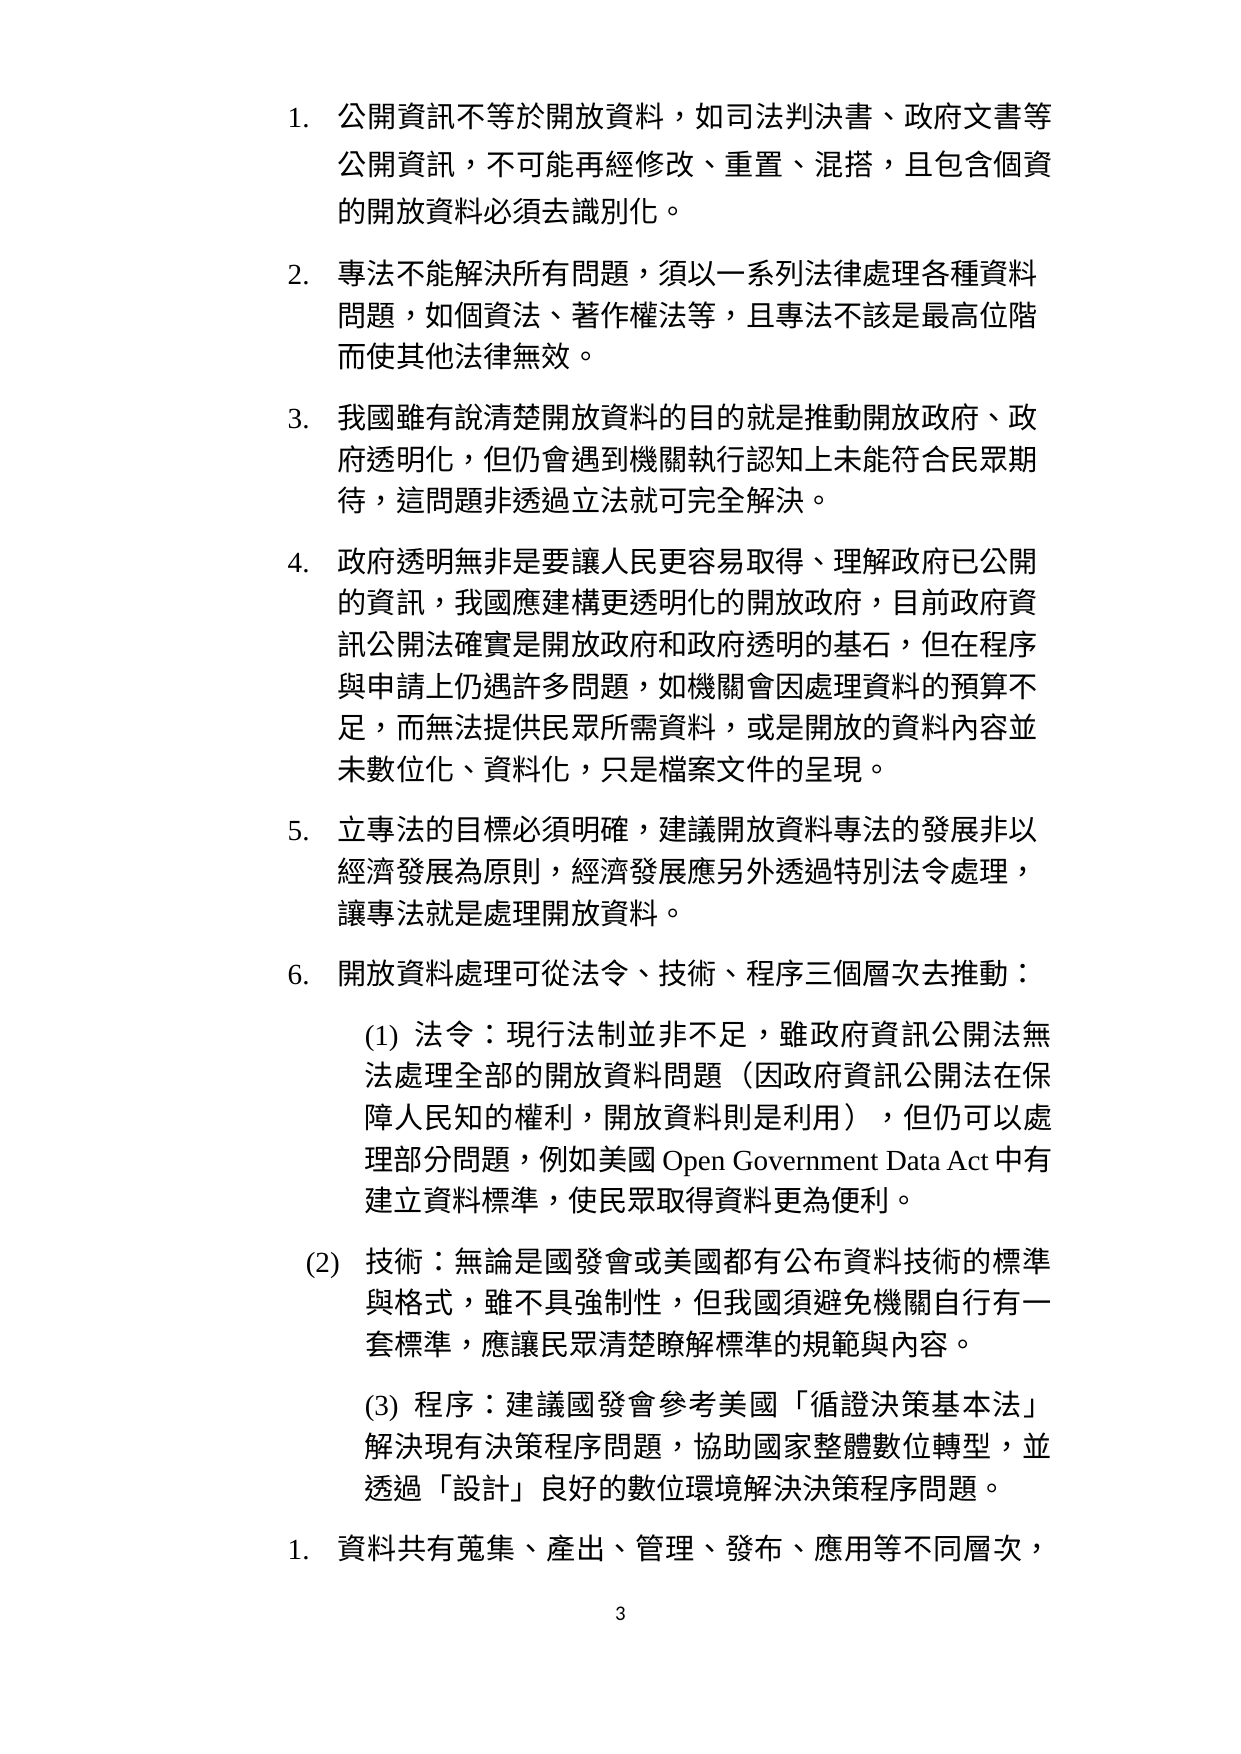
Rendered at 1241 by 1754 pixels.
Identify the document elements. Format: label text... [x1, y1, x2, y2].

list 我國雖有說清楚開放資料的目的就是推動開放政府、政府透明化，但仍會遇到機關執行認知上未能符合民眾期待，這問題非透過立法就可完全解決。 [287, 395, 1053, 520]
list 資料共有蒐集、產出、管理、發布、應用等不同層次，開放資料討論後兩者，但資料處理實際上也包含前三者，而個資也都與資料相關，因此建議可制定「資料專法」擴大至資料治理範疇，而非只針對開放資料。 [287, 1526, 1053, 1568]
list 程序：建議國發會參考美國「循證決策基本法」解決現有決策程序問題，協助國家整體數位轉型，並透過「設計」良好的數位環境解決決策程序問題。 [364, 1382, 1053, 1507]
list 開放資料處理可從法令、技術、程序三個層次去推動： [287, 951, 1053, 993]
list 立專法的目標必須明確，建議開放資料專法的發展非以經濟發展為原則，經濟發展應另外透過特別法令處理，讓專法就是處理開放資料。 [287, 807, 1053, 932]
list 專法不能解決所有問題，須以一系列法律處理各種資料問題，如個資法、著作權法等，且專法不該是最高位階而使其他法律無效。 [287, 251, 1053, 376]
list 法令：現行法制並非不足，雖政府資訊公開法無法處理全部的開放資料問題（因政府資訊公開法在保障人民知的權利，開放資料則是利用），但仍可以處理部分問題，例如美國Open Government Data Act中有建立資料標準，使民眾取得資料更為便利。 [364, 1012, 1053, 1220]
list 政府透明無非是要讓人民更容易取得、理解政府已公開的資訊，我國應建構更透明化的開放政府，目前政府資訊公開法確實是開放政府和政府透明的基石，但在程序與申請上仍遇許多問題，如機關會因處理資料的預算不足，而無法提供民眾所需資料，或是開放的資料內容並未數位化、資料化，只是檔案文件的呈現。 [287, 539, 1053, 789]
list 公開資訊不等於開放資料，如司法判決書、政府文書等公開資訊，不可能再經修改、重置、混搭，且包含個資的開放資料必須去識別化。 [287, 89, 1053, 232]
list 技術：無論是國發會或美國都有公布資料技術的標準與格式，雖不具強制性，但我國須避免機關自行有一套標準，應讓民眾清楚瞭解標準的規範與內容。 [306, 1239, 1053, 1364]
